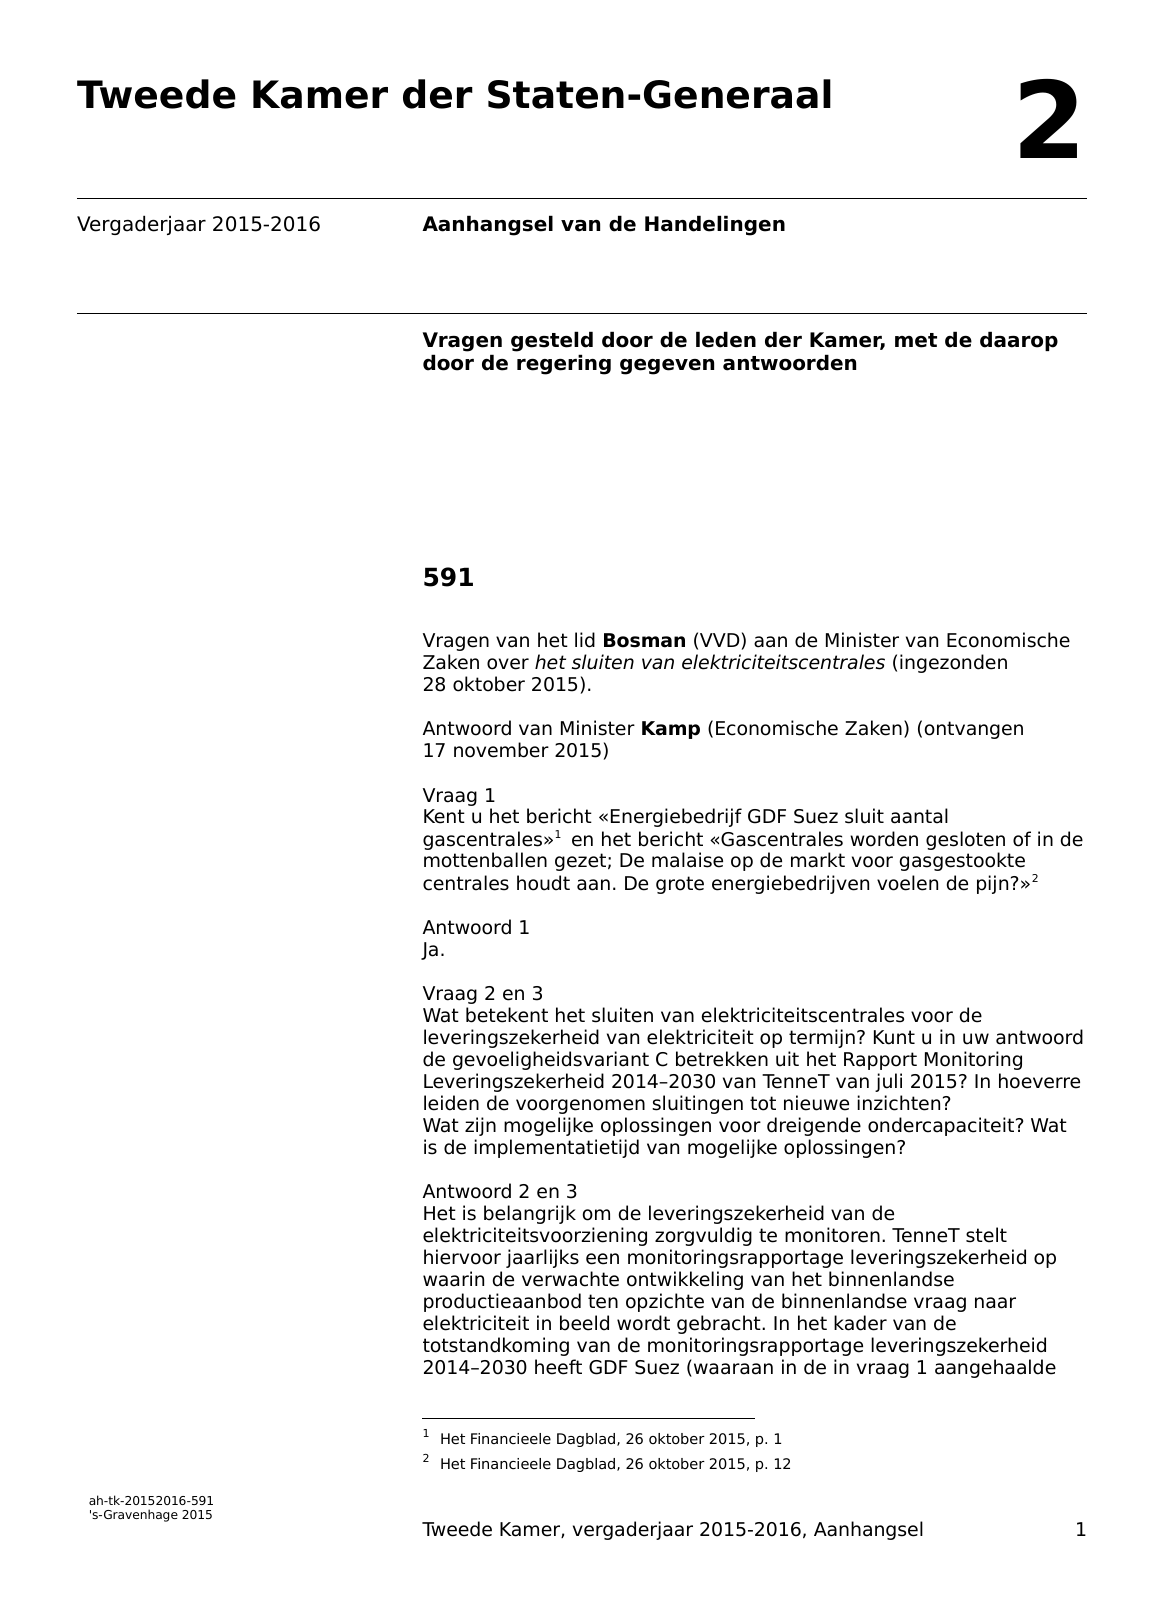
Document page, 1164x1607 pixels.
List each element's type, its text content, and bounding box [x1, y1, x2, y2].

text Ja. [422, 938, 1087, 961]
table_cell [77, 314, 422, 375]
table_header Tweede Kamer der Staten-Generaal [77, 59, 886, 198]
text Het is belangrijk om de leveringszekerheid van de elektriciteitsvoorziening zorgvuldig te monitoren. TenneT stelt hiervoor jaarlijks een monitoringsrapportage leveringszekerheid op waarin de verwachte ontwikkeling van het binnenlandse productieaanbod ten opzichte van de binnenlandse vraag naar elektriciteit in beeld wordt gebracht. In het kader van de totstandkoming van de monitoringsrapportage leveringszekerheid 2014–2030 heeft GDF Suez (waaraan in de in vraag 1 aangehaalde [422, 1203, 1087, 1378]
text Wat betekent het sluiten van elektriciteitscentrales voor de leveringszekerheid van elektriciteit op termijn? Kunt u in uw antwoord de gevoeligheidsvariant C betrekken uit het Rapport Monitoring Leveringszekerheid 2014–2030 van TenneT van juli 2015? In hoeverre leiden de voorgenomen sluitingen tot nieuwe inzichten? [422, 1005, 1087, 1114]
table_cell Aanhangsel van de Handelingen [422, 199, 1087, 313]
text Wat zijn mogelijke oplossingen voor dreigende ondercapaciteit? Wat is de implementatietijd van mogelijke oplossingen? [422, 1114, 1087, 1158]
text Het Financieele Dagblad, 26 oktober 2015, p. 12 [422, 1452, 1087, 1474]
text Antwoord 2 en 3 [422, 1181, 1087, 1203]
text Antwoord van Minister Kamp (Economische Zaken) (ontvangen 17 november 2015) [422, 718, 1087, 762]
text ah-tk-20152016-591 [88, 1494, 323, 1508]
text Vraag 1 [422, 784, 1087, 806]
text Het Financieele Dagblad, 26 oktober 2015, p. 1 [422, 1427, 1087, 1449]
text Vraag 2 en 3 [422, 983, 1087, 1005]
table_cell Vragen gesteld door de leden der Kamer, met de daarop door de regering gegeven antwoorden [422, 314, 1087, 375]
table_cell Vergaderjaar 2015-2016 [77, 199, 422, 313]
text Antwoord 1 [422, 917, 1087, 938]
table_header 2 [886, 59, 1087, 198]
text 's-Gravenhage 2015 [88, 1508, 323, 1522]
text Vragen van het lid Bosman (VVD) aan de Minister van Economische Zaken over het sluiten van elektriciteitscentrales (ingezonden 28 oktober 2015). [422, 630, 1087, 696]
text 591 [422, 563, 1087, 592]
text Kent u het bericht «Energiebedrijf GDF Suez sluit aantal gascentrales» en het bericht «Gascentrales worden gesloten of in de mottenballen gezet; De malaise op de markt voor gasgestookte centrales houdt aan. De grote energiebedrijven voelen de pijn?» [422, 806, 1087, 894]
